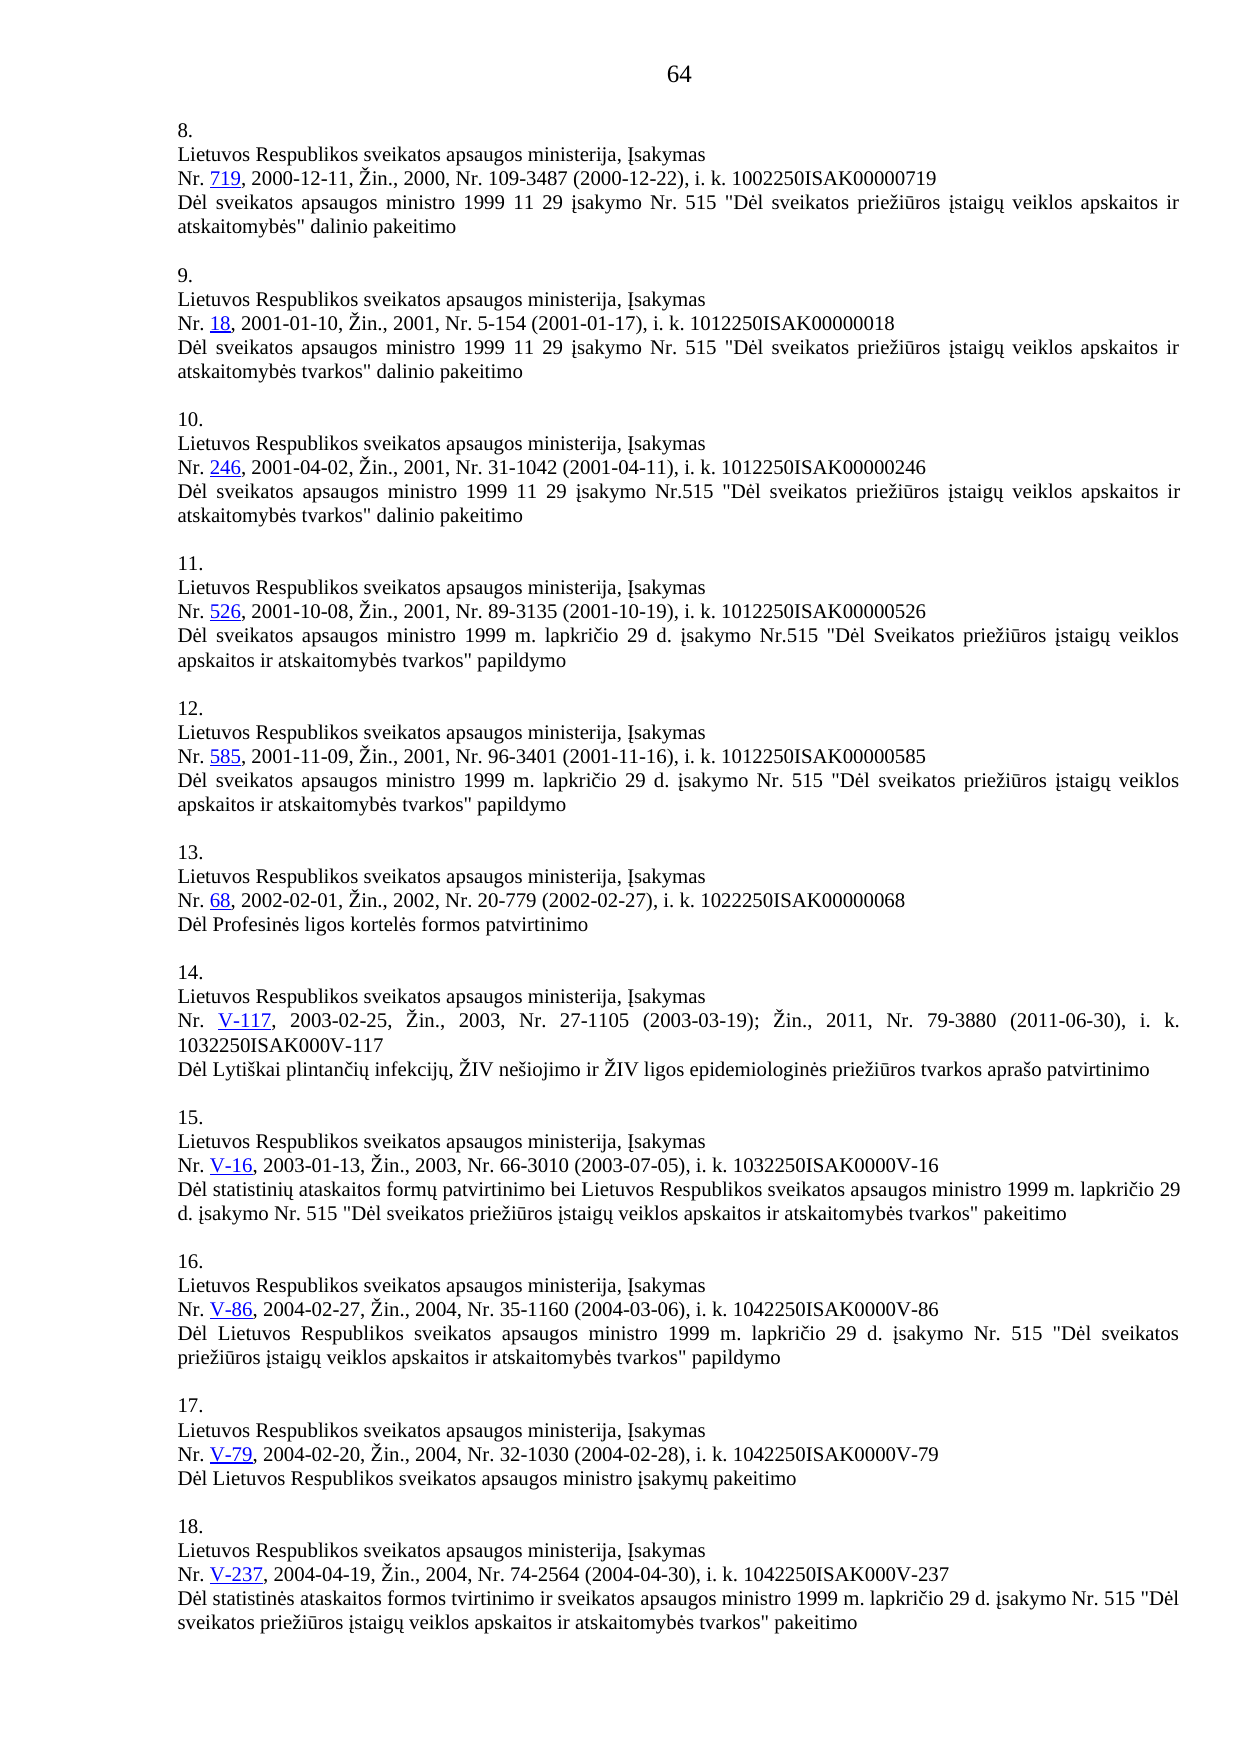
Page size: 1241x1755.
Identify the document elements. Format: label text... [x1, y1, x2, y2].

text Nr. 585, 2001-11-09, Žin., 2001, Nr. 96-3401 (2001-11-16), i. k. 1012250ISAK00000585 [177, 744, 1181, 768]
text Nr. V-117, 2003-02-25, Žin., 2003, Nr. 27-1105 (2003-03-19); Žin., 2011, Nr. 79-3880 (2011-06-30), i. k. 1032250ISAK000V-117 [177, 1008, 1181, 1057]
text Lietuvos Respublikos sveikatos apsaugos ministerija, Įsakymas [177, 287, 1181, 311]
text Nr. 526, 2001-10-08, Žin., 2001, Nr. 89-3135 (2001-10-19), i. k. 1012250ISAK00000526 [177, 599, 1181, 623]
text 16. [177, 1249, 1181, 1273]
text 11. [177, 551, 1181, 575]
text Lietuvos Respublikos sveikatos apsaugos ministerija, Įsakymas [177, 142, 1181, 166]
text Dėl statistinių ataskaitos formų patvirtinimo bei Lietuvos Respublikos sveikatos apsaugos ministro 1999 m. lapkričio 29 d. įsakymo Nr. 515 "Dėl sveikatos priežiūros įstaigų veiklos apskaitos ir atskaitomybės tvarkos" pakeitimo [177, 1177, 1181, 1225]
text Nr. V-16, 2003-01-13, Žin., 2003, Nr. 66-3010 (2003-07-05), i. k. 1032250ISAK0000V-16 [177, 1153, 1181, 1177]
text Lietuvos Respublikos sveikatos apsaugos ministerija, Įsakymas [177, 575, 1181, 599]
text Dėl sveikatos apsaugos ministro 1999 m. lapkričio 29 d. įsakymo Nr. 515 "Dėl sveikatos priežiūros įstaigų veiklos apskaitos ir atskaitomybės tvarkos" papildymo [177, 768, 1181, 816]
text Dėl Lietuvos Respublikos sveikatos apsaugos ministro įsakymų pakeitimo [177, 1466, 1181, 1490]
text Dėl sveikatos apsaugos ministro 1999 11 29 įsakymo Nr. 515 "Dėl sveikatos priežiūros įstaigų veiklos apskaitos ir atskaitomybės" dalinio pakeitimo [177, 190, 1181, 238]
text Dėl Lytiškai plintančių infekcijų, ŽIV nešiojimo ir ŽIV ligos epidemiologinės priežiūros tvarkos aprašo patvirtinimo [177, 1057, 1181, 1081]
text Lietuvos Respublikos sveikatos apsaugos ministerija, Įsakymas [177, 864, 1181, 888]
text Dėl statistinės ataskaitos formos tvirtinimo ir sveikatos apsaugos ministro 1999 m. lapkričio 29 d. įsakymo Nr. 515 "Dėl sveikatos priežiūros įstaigų veiklos apskaitos ir atskaitomybės tvarkos" pakeitimo [177, 1586, 1181, 1634]
text 17. [177, 1393, 1181, 1417]
text 14. [177, 960, 1181, 984]
text Lietuvos Respublikos sveikatos apsaugos ministerija, Įsakymas [177, 431, 1181, 455]
text Nr. 246, 2001-04-02, Žin., 2001, Nr. 31-1042 (2001-04-11), i. k. 1012250ISAK00000246 [177, 455, 1181, 479]
text Lietuvos Respublikos sveikatos apsaugos ministerija, Įsakymas [177, 720, 1181, 744]
text 18. [177, 1514, 1181, 1538]
text 13. [177, 840, 1181, 864]
text 9. [177, 262, 1181, 287]
text Nr. V-237, 2004-04-19, Žin., 2004, Nr. 74-2564 (2004-04-30), i. k. 1042250ISAK000V-237 [177, 1562, 1181, 1586]
text Nr. V-79, 2004-02-20, Žin., 2004, Nr. 32-1030 (2004-02-28), i. k. 1042250ISAK0000V-79 [177, 1442, 1181, 1466]
text Lietuvos Respublikos sveikatos apsaugos ministerija, Įsakymas [177, 1417, 1181, 1442]
text Dėl Lietuvos Respublikos sveikatos apsaugos ministro 1999 m. lapkričio 29 d. įsakymo Nr. 515 "Dėl sveikatos priežiūros įstaigų veiklos apskaitos ir atskaitomybės tvarkos" papildymo [177, 1321, 1181, 1369]
text Nr. 719, 2000-12-11, Žin., 2000, Nr. 109-3487 (2000-12-22), i. k. 1002250ISAK00000719 [177, 166, 1181, 190]
text 15. [177, 1105, 1181, 1129]
text Lietuvos Respublikos sveikatos apsaugos ministerija, Įsakymas [177, 1538, 1181, 1562]
text Lietuvos Respublikos sveikatos apsaugos ministerija, Įsakymas [177, 984, 1181, 1008]
text Dėl sveikatos apsaugos ministro 1999 11 29 įsakymo Nr. 515 "Dėl sveikatos priežiūros įstaigų veiklos apskaitos ir atskaitomybės tvarkos" dalinio pakeitimo [177, 335, 1181, 383]
text 10. [177, 407, 1181, 431]
text Dėl sveikatos apsaugos ministro 1999 11 29 įsakymo Nr.515 "Dėl sveikatos priežiūros įstaigų veiklos apskaitos ir atskaitomybės tvarkos" dalinio pakeitimo [177, 479, 1181, 527]
text Lietuvos Respublikos sveikatos apsaugos ministerija, Įsakymas [177, 1129, 1181, 1153]
text Dėl Profesinės ligos kortelės formos patvirtinimo [177, 912, 1181, 936]
text Dėl sveikatos apsaugos ministro 1999 m. lapkričio 29 d. įsakymo Nr.515 "Dėl Sveikatos priežiūros įstaigų veiklos apskaitos ir atskaitomybės tvarkos" papildymo [177, 623, 1181, 672]
text Nr. 68, 2002-02-01, Žin., 2002, Nr. 20-779 (2002-02-27), i. k. 1022250ISAK00000068 [177, 888, 1181, 912]
text 8. [177, 118, 1181, 142]
text Nr. 18, 2001-01-10, Žin., 2001, Nr. 5-154 (2001-01-17), i. k. 1012250ISAK00000018 [177, 311, 1181, 335]
text Lietuvos Respublikos sveikatos apsaugos ministerija, Įsakymas [177, 1273, 1181, 1297]
text Nr. V-86, 2004-02-27, Žin., 2004, Nr. 35-1160 (2004-03-06), i. k. 1042250ISAK0000V-86 [177, 1297, 1181, 1321]
text 12. [177, 696, 1181, 720]
